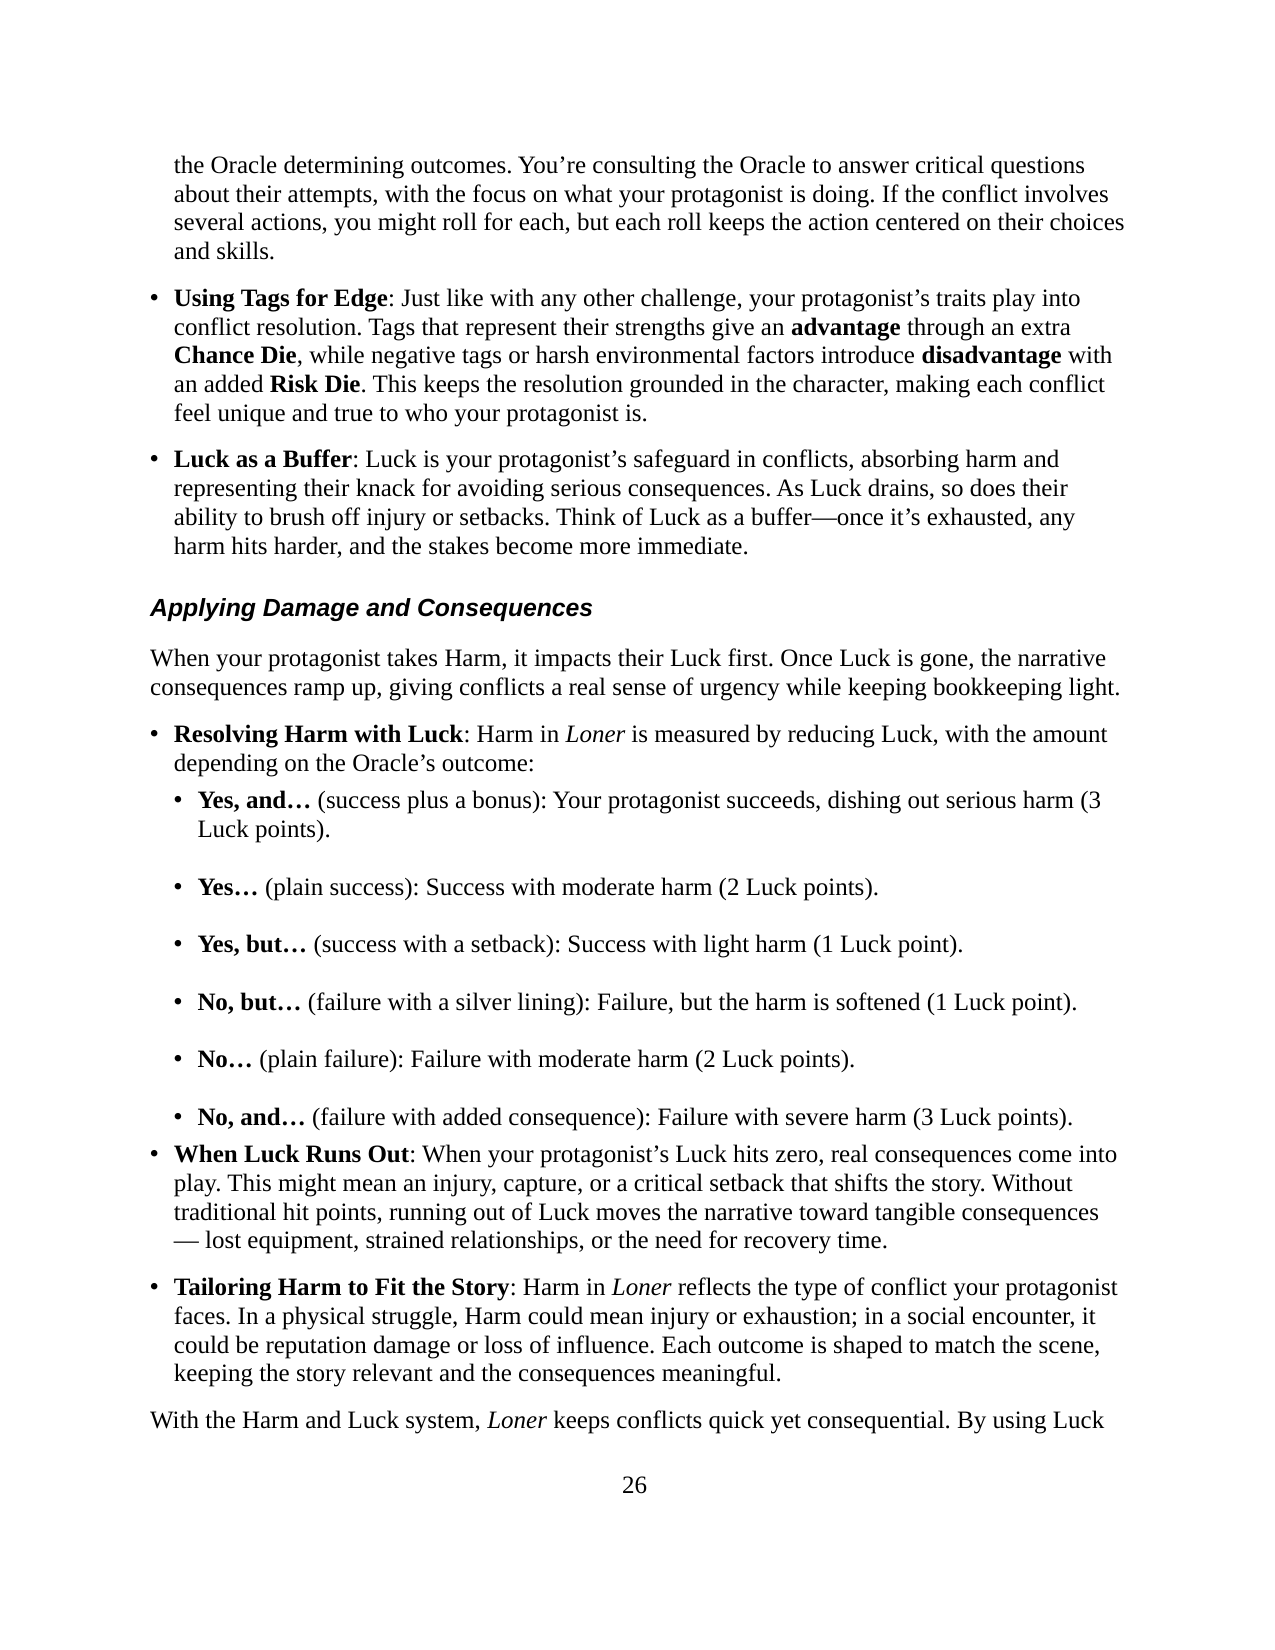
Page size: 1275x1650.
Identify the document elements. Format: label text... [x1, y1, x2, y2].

list Luck as a Buffer: Luck is your protagonist’s safeguard in conflicts, absorbing harm and representing their knack for avoiding serious consequences. As Luck drains, so does their ability to brush off injury or setbacks. Think of Luck as a buffer—once it’s exhausted, any harm hits harder, and the stakes become more immediate. [150, 444, 1125, 559]
list No, but… (failure with a silver lining): Failure, but the harm is softened (1 Luck point). [174, 987, 1125, 1044]
list Resolving Harm with Luck: Harm in Loner is measured by reducing Luck, with the amount depending on the Oracle’s outcome: [150, 719, 1125, 776]
list When Luck Runs Out: When your protagonist’s Luck hits zero, real consequences come into play. This might mean an injury, capture, or a critical setback that shifts the story. Without traditional hit points, running out of Luck moves the narrative toward tangible consequences — lost equipment, strained relationships, or the need for recovery time. [150, 1139, 1125, 1254]
list the Oracle determining outcomes. You’re consulting the Oracle to answer critical questions about their attempts, with the focus on what your protagonist is doing. If the conflict involves several actions, you might roll for each, but each roll keeps the action centered on their choices and skills. [150, 150, 1125, 265]
list Using Tags for Edge: Just like with any other challenge, your protagonist’s traits play into conflict resolution. Tags that represent their strengths give an advantage through an extra Chance Die, while negative tags or harsh environmental factors introduce disadvantage with an added Risk Die. This keeps the resolution grounded in the character, making each conflict feel unique and true to who your protagonist is. [150, 283, 1125, 427]
list Tailoring Harm to Fit the Story: Harm in Loner reflects the type of conflict your protagonist faces. In a physical struggle, Harm could mean injury or exhaustion; in a social encounter, it could be reputation damage or loss of influence. Each outcome is shaped to match the scene, keeping the story relevant and the consequences meaningful. [150, 1272, 1125, 1387]
list No, and… (failure with added consequence): Failure with severe harm (3 Luck points). [174, 1102, 1125, 1130]
text With the Harm and Luck system, Loner keeps conflicts quick yet consequential. By using Luck [150, 1405, 1125, 1434]
list No… (plain failure): Failure with moderate harm (2 Luck points). [174, 1044, 1125, 1102]
subtitle Applying Damage and Consequences [150, 593, 1125, 622]
list Yes, but… (success with a setback): Success with light harm (1 Luck point). [174, 929, 1125, 987]
text When your protagonist takes Harm, it impacts their Luck first. Once Luck is gone, the narrative consequences ramp up, giving conflicts a real sense of urgency while keeping bookkeeping light. [150, 643, 1125, 701]
list Yes… (plain success): Success with moderate harm (2 Luck points). [174, 872, 1125, 929]
list Yes, and… (success plus a bonus): Your protagonist succeeds, dishing out serious harm (3 Luck points). [174, 785, 1125, 872]
